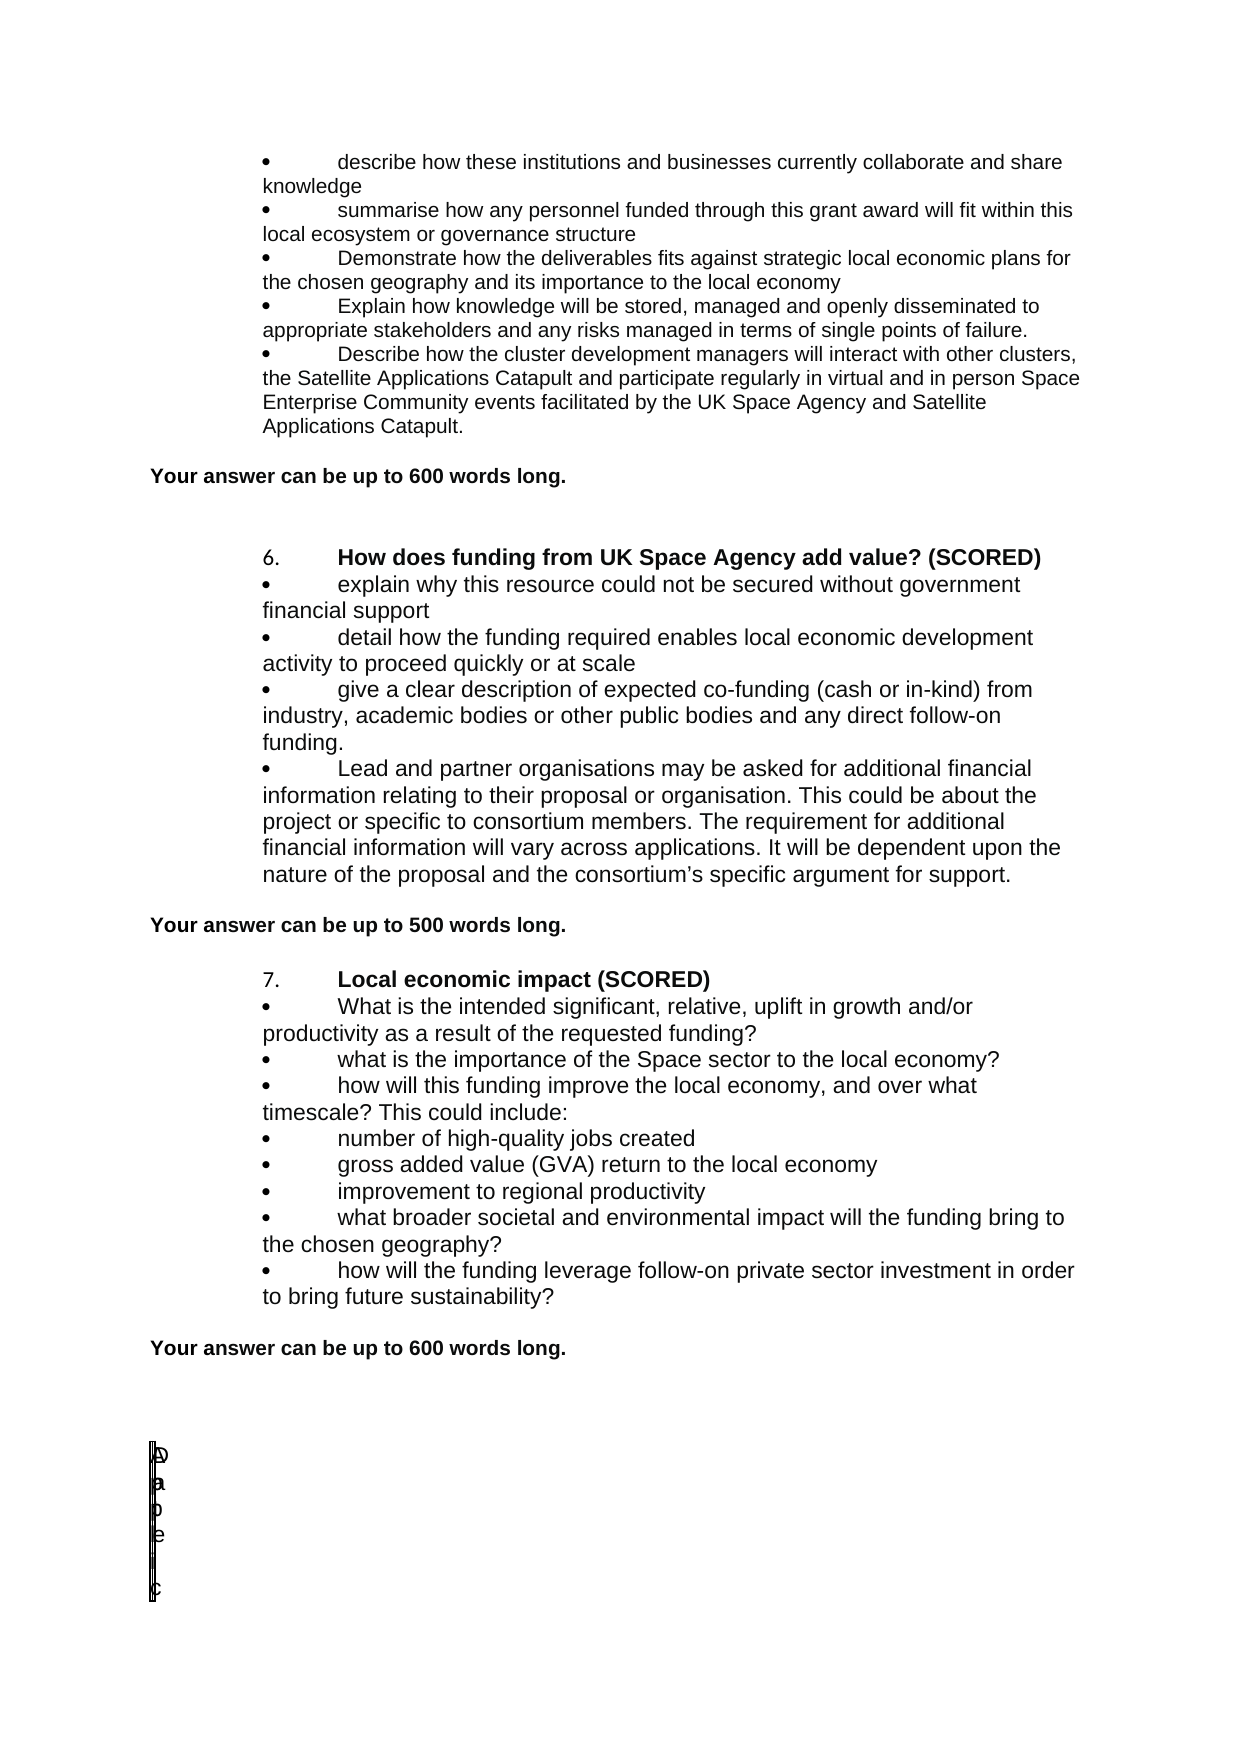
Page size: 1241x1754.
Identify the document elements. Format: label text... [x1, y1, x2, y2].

list Local economic impact (SCORED) [262, 965, 1090, 993]
list how will this funding improve the local economy, and over what timescale? This could include: [262, 1072, 1090, 1125]
list How does funding from UK Space Agency add value? (SCORED) [262, 543, 1090, 571]
list number of high-quality jobs created [262, 1125, 1090, 1151]
text Your answer can be up to 600 words long. [150, 1336, 1090, 1360]
list What is the intended significant, relative, uplift in growth and/or productivity as a result of the requested funding? [262, 993, 1090, 1046]
list how will the funding leverage follow-on private sector investment in order to bring future sustainability? [262, 1257, 1090, 1309]
list gross added value (GVA) return to the local economy [262, 1151, 1090, 1178]
text Your answer can be up to 500 words long. [150, 913, 1090, 937]
list Lead and partner organisations may be asked for additional financial information relating to their proposal or organisation. This could be about the project or specific to consortium members. The requirement for additional financial information will vary across applications. It will be dependent upon the nature of the proposal and the consortium’s specific argument for support. [262, 755, 1090, 887]
list Describe how the cluster development managers will interact with other clusters, the Satellite Applications Catapult and participate regularly in virtual and in person Space Enterprise Community events facilitated by the UK Space Agency and Satellite Applications Catapult. [262, 342, 1090, 438]
list explain why this resource could not be secured without government financial support [262, 571, 1090, 623]
list describe how these institutions and businesses currently collaborate and share knowledge [262, 150, 1090, 198]
list improvement to regional productivity [262, 1178, 1090, 1204]
list what is the importance of the Space sector to the local economy? [262, 1046, 1090, 1072]
list summarise how any personnel funded through this grant award will fit within this local ecosystem or governance structure [262, 198, 1090, 246]
list what broader societal and environmental impact will the funding bring to the chosen geography? [262, 1204, 1090, 1257]
list Explain how knowledge will be stored, managed and openly disseminated to appropriate stakeholders and any risks managed in terms of single points of failure. [262, 294, 1090, 342]
list give a clear description of expected co-funding (cash or in-kind) from industry, academic bodies or other public bodies and any direct follow-on funding. [262, 676, 1090, 755]
list detail how the funding required enables local economic development activity to proceed quickly or at scale [262, 623, 1090, 676]
text Your answer can be up to 600 words long. [150, 464, 1090, 488]
list Demonstrate how the deliverables fits against strategic local economic plans for the chosen geography and its importance to the local economy [262, 246, 1090, 294]
